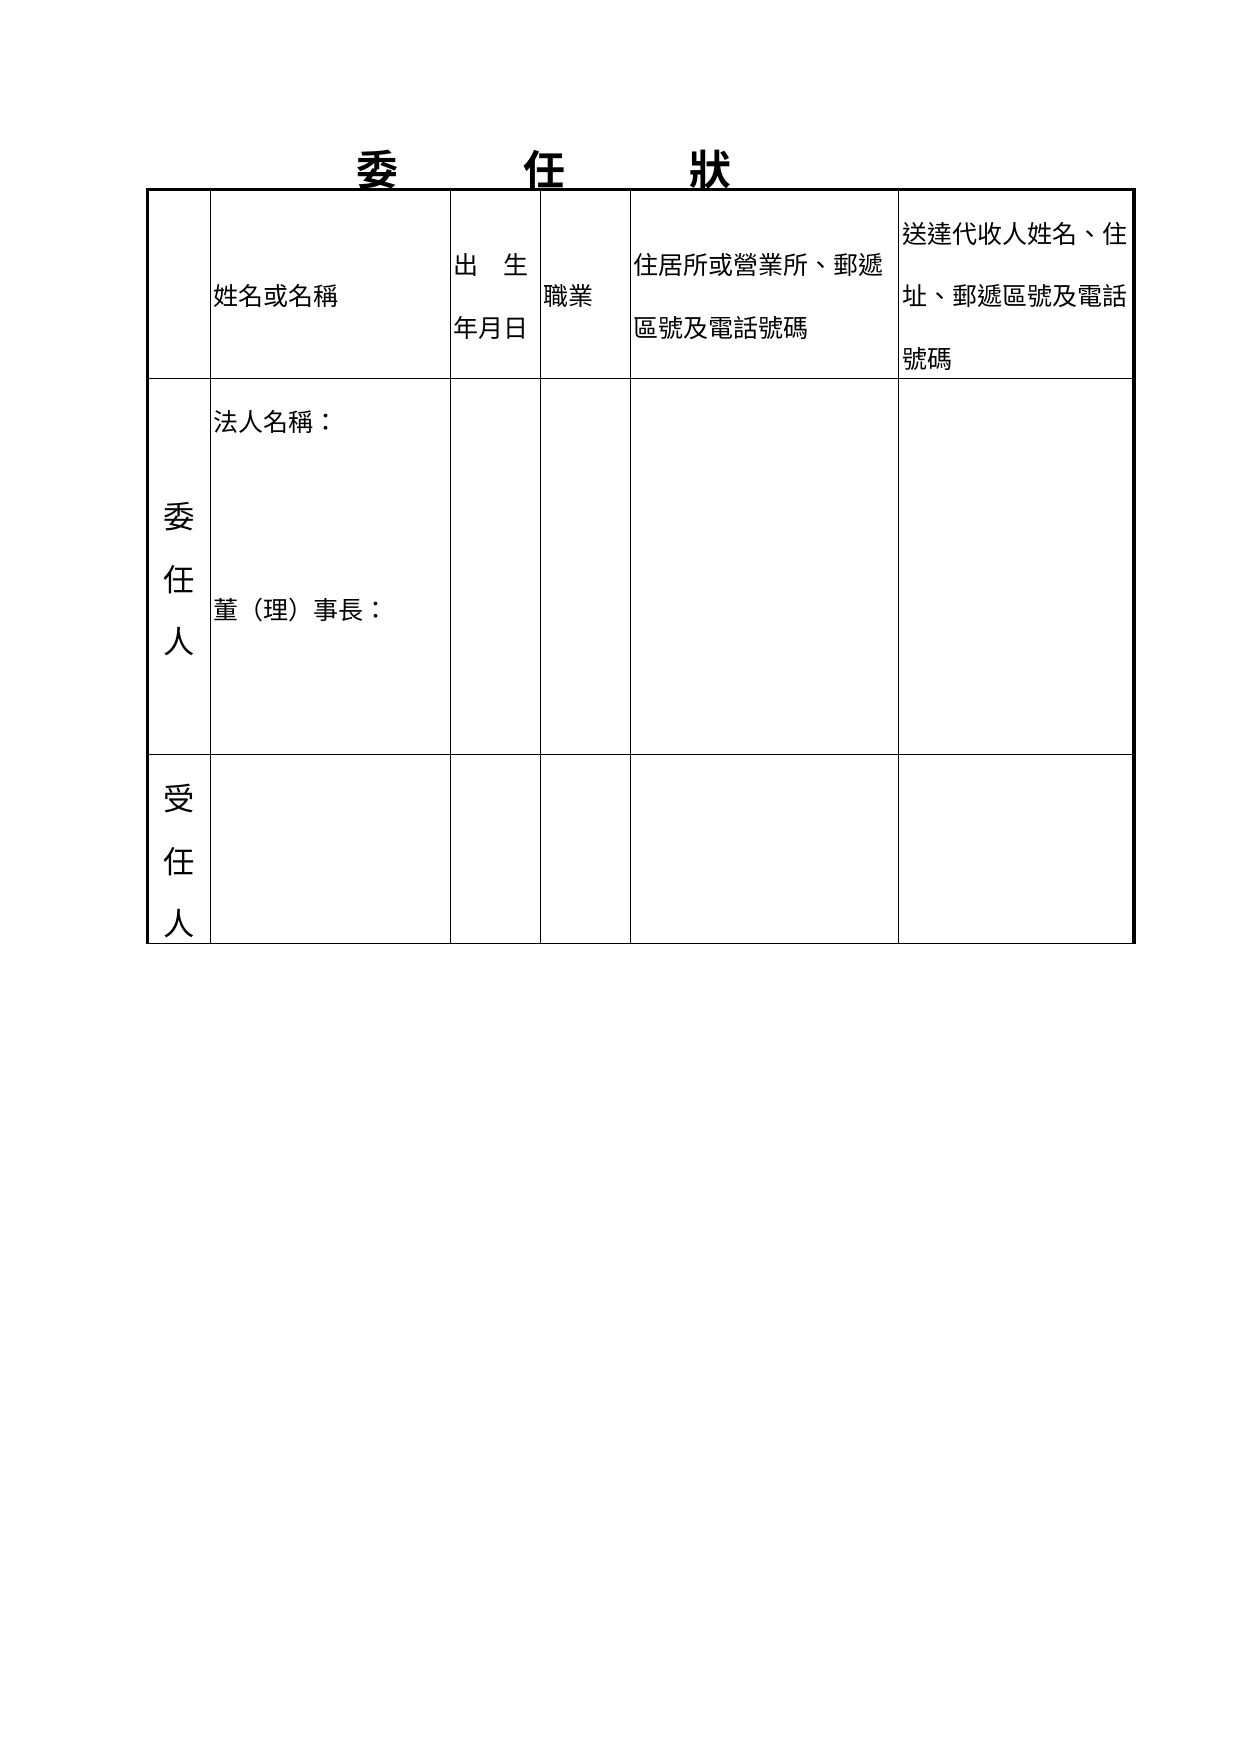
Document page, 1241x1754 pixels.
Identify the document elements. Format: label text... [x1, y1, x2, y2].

table_header 出 生 年月日 [451, 191, 540, 378]
table_cell [631, 755, 898, 943]
table_header 住居所或營業所、郵遞區號及電話號碼 [631, 191, 898, 378]
table_cell 委任人 [149, 379, 210, 754]
table_cell [451, 755, 540, 943]
table_cell [899, 755, 1132, 943]
table_cell 法人名稱： 董（理）事長： [211, 379, 450, 754]
table_header 職業 [541, 191, 630, 378]
table_cell [451, 379, 540, 754]
table_header [149, 191, 210, 378]
table_cell [631, 379, 898, 754]
table_cell [541, 755, 630, 943]
table_header 姓名或名稱 [211, 191, 450, 378]
text 委 任 狀 [148, 125, 1134, 188]
table_cell [899, 379, 1132, 754]
table_cell [541, 379, 630, 754]
table_cell [211, 755, 450, 943]
table_cell 受任人 [149, 755, 210, 943]
table_header 送達代收人姓名、住址、郵遞區號及電話號碼 [899, 191, 1132, 378]
